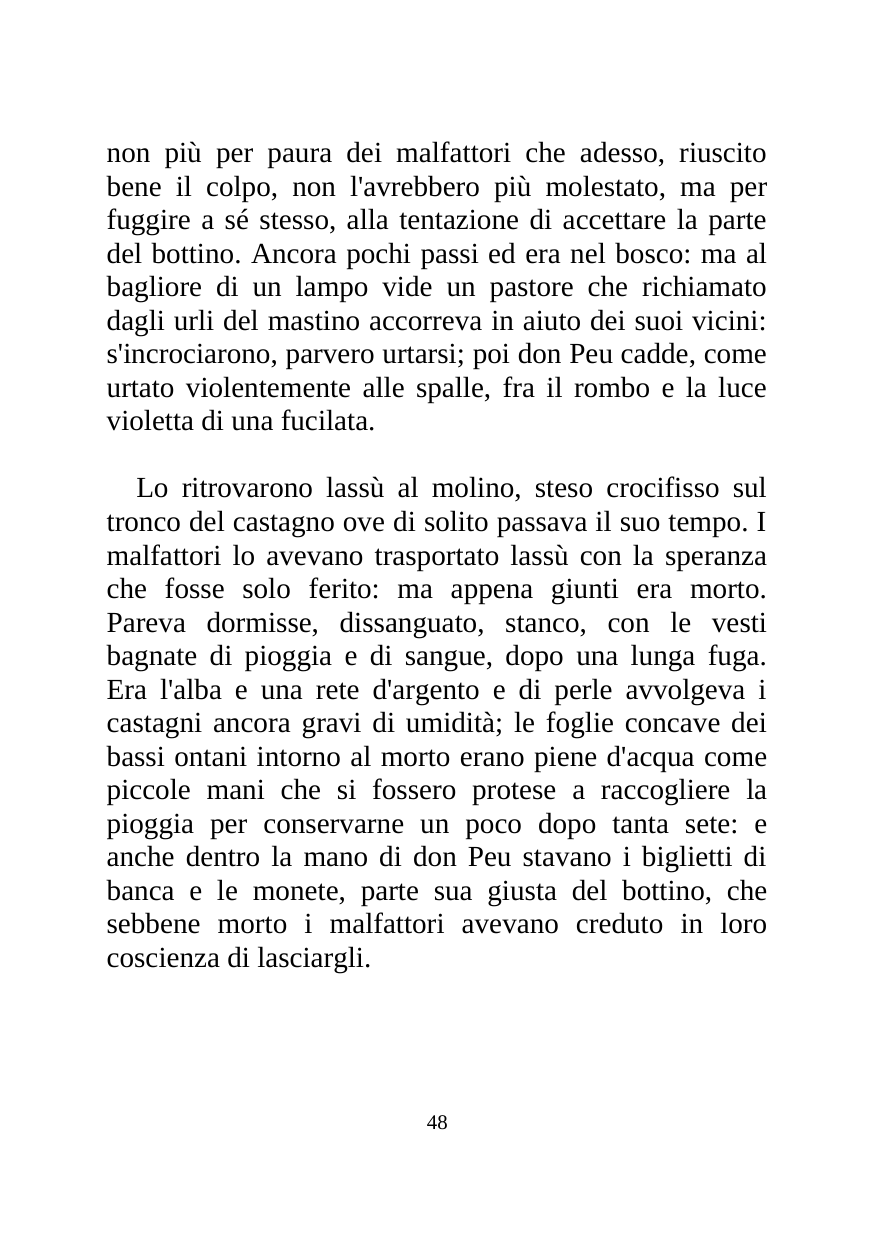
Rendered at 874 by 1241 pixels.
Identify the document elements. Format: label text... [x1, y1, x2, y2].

text non più per paura dei malfattori che adesso, riuscito bene il colpo, non l'avrebbero più molestato, ma per fuggire a sé stesso, alla tentazione di accettare la parte del bottino. Ancora pochi passi ed era nel bosco: ma al bagliore di un lampo vide un pastore che richiamato dagli urli del mastino accorreva in aiuto dei suoi vicini: s'incrociarono, parvero urtarsi; poi don Peu cadde, come urtato violentemente alle spalle, fra il rombo e la luce violetta di una fucilata. [106, 135, 768, 437]
text Lo ritrovarono lassù al molino, steso crocifisso sul tronco del castagno ove di solito passava il suo tempo. I malfattori lo avevano trasportato lassù con la speranza che fosse solo ferito: ma appena giunti era morto. Pareva dormisse, dissanguato, stanco, con le vesti bagnate di pioggia e di sangue, dopo una lunga fuga. Era l'alba e una rete d'argento e di perle avvolgeva i castagni ancora gravi di umidità; le foglie concave dei bassi ontani intorno al morto erano piene d'acqua come piccole mani che si fossero protese a raccogliere la pioggia per conservarne un poco dopo tanta sete: e anche dentro la mano di don Peu stavano i biglietti di banca e le monete, parte sua giusta del bottino, che sebbene morto i malfattori avevano creduto in loro coscienza di lasciargli. [106, 471, 768, 974]
